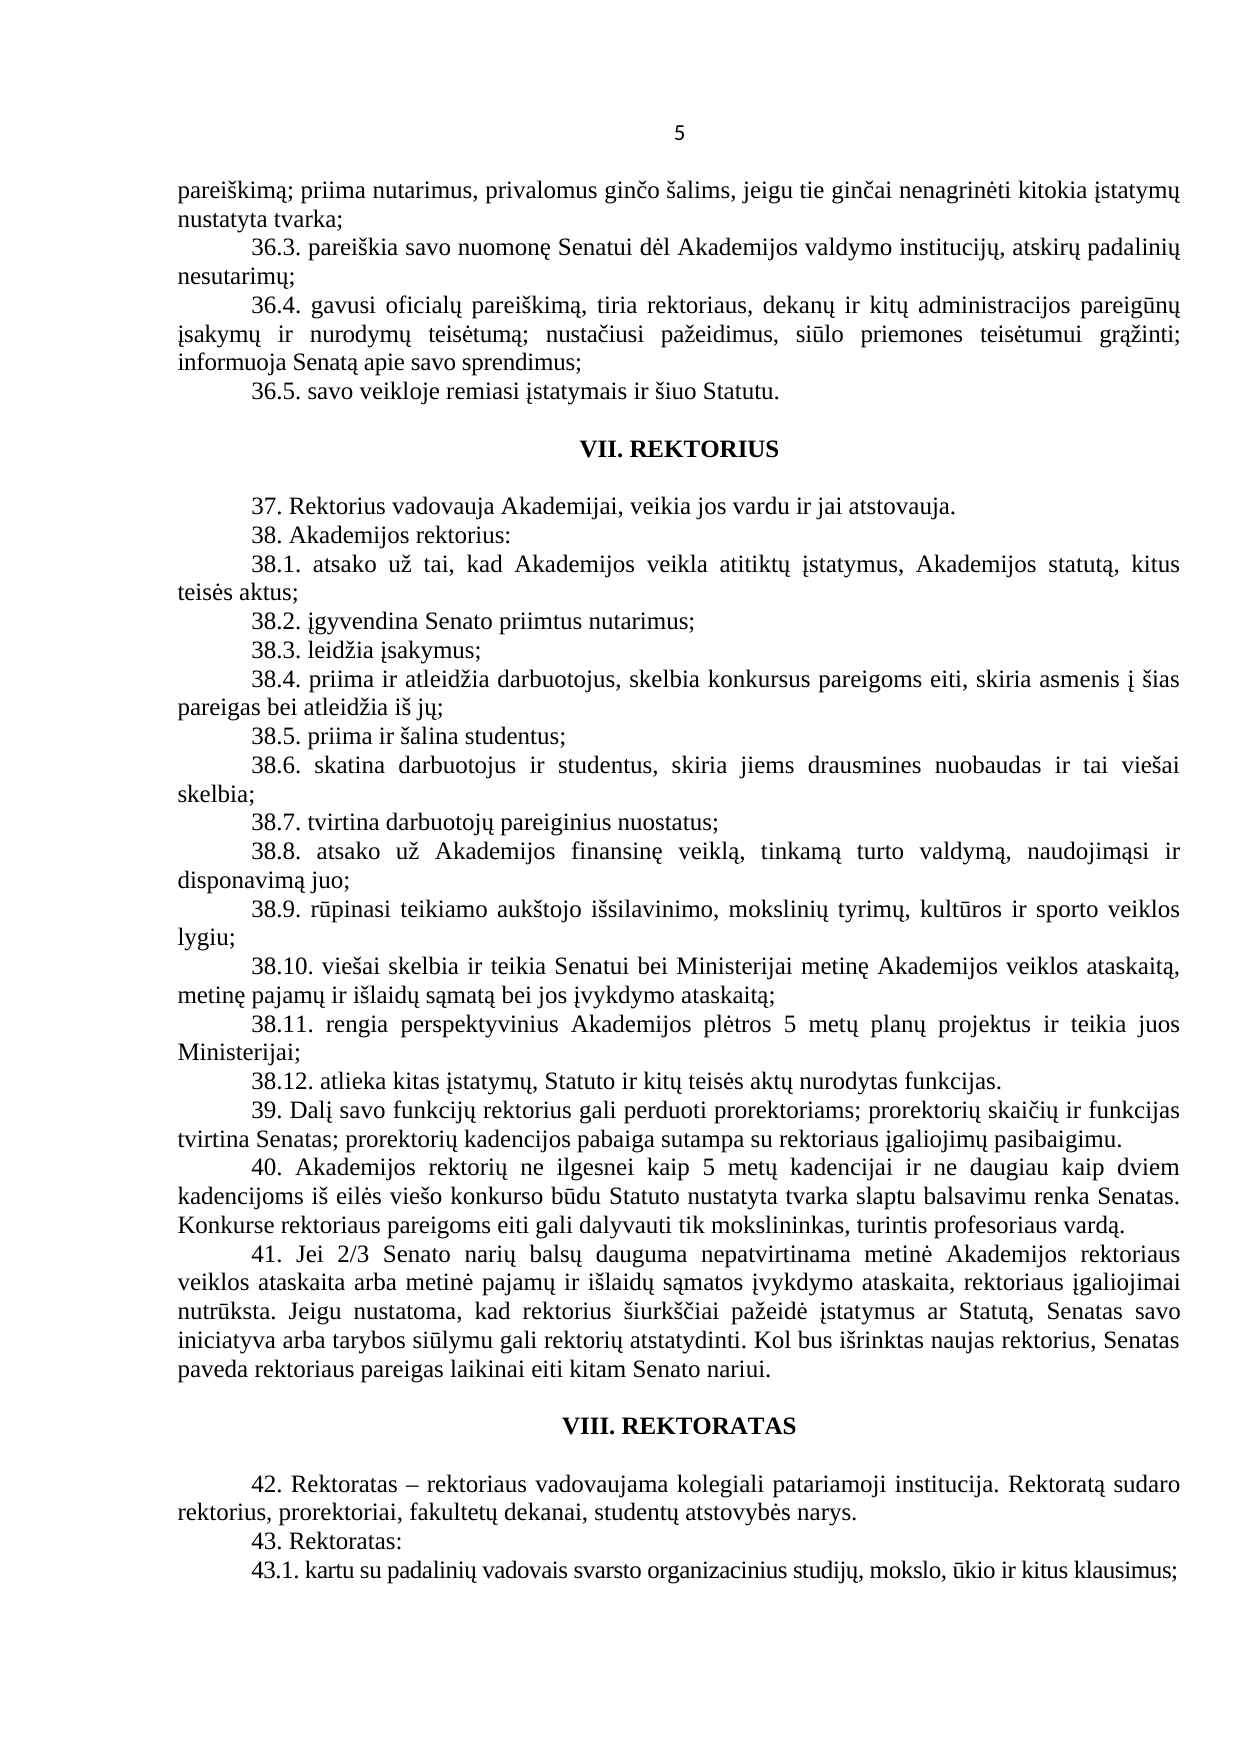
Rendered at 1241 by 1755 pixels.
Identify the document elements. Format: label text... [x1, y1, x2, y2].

text pareiškimą; priima nutarimus, privalomus ginčo šalims, jeigu tie ginčai nenagrinėti kitokia įstatymų nustatyta tvarka; [177, 175, 1181, 232]
text 38.2. įgyvendina Senato priimtus nutarimus; [177, 606, 1181, 635]
text 43.1. kartu su padalinių vadovais svarsto organizacinius studijų, mokslo, ūkio ir kitus klausimus; [177, 1555, 1181, 1584]
text 38.7. tvirtina darbuotojų pareiginius nuostatus; [177, 807, 1181, 836]
text 39. Dalį savo funkcijų rektorius gali perduoti prorektoriams; prorektorių skaičių ir funkcijas tvirtina Senatas; prorektorių kadencijos pabaiga sutampa su rektoriaus įgaliojimų pasibaigimu. [177, 1095, 1181, 1152]
text 38.11. rengia perspektyvinius Akademijos plėtros 5 metų planų projektus ir teikia juos Ministerijai; [177, 1009, 1181, 1066]
text 38.1. atsako už tai, kad Akademijos veikla atitiktų įstatymus, Akademijos statutą, kitus teisės aktus; [177, 549, 1181, 606]
text 38.10. viešai skelbia ir teikia Senatui bei Ministerijai metinę Akademijos veiklos ataskaitą, metinę pajamų ir išlaidų sąmatą bei jos įvykdymo ataskaitą; [177, 951, 1181, 1009]
text VIII. REKTORATAS [177, 1411, 1181, 1440]
text 36.5. savo veikloje remiasi įstatymais ir šiuo Statutu. [177, 376, 1181, 405]
text 43. Rektoratas: [177, 1526, 1181, 1555]
text 38.3. leidžia įsakymus; [177, 635, 1181, 664]
text 41. Jei 2/3 Senato narių balsų dauguma nepatvirtinama metinė Akademijos rektoriaus veiklos ataskaita arba metinė pajamų ir išlaidų sąmatos įvykdymo ataskaita, rektoriaus įgaliojimai nutrūksta. Jeigu nustatoma, kad rektorius šiurkščiai pažeidė įstatymus ar Statutą, Senatas savo iniciatyva arba tarybos siūlymu gali rektorių atstatydinti. Kol bus išrinktas naujas rektorius, Senatas paveda rektoriaus pareigas laikinai eiti kitam Senato nariui. [177, 1239, 1181, 1382]
text 38.6. skatina darbuotojus ir studentus, skiria jiems drausmines nuobaudas ir tai viešai skelbia; [177, 750, 1181, 807]
text VII. REKTORIUS [177, 434, 1181, 462]
text 42. Rektoratas – rektoriaus vadovaujama kolegiali patariamoji institucija. Rektoratą sudaro rektorius, prorektoriai, fakultetų dekanai, studentų atstovybės narys. [177, 1469, 1181, 1526]
text 37. Rektorius vadovauja Akademijai, veikia jos vardu ir jai atstovauja. [177, 491, 1181, 520]
text 38. Akademijos rektorius: [177, 520, 1181, 549]
text 38.5. priima ir šalina studentus; [177, 721, 1181, 750]
text 36.4. gavusi oficialų pareiškimą, tiria rektoriaus, dekanų ir kitų administracijos pareigūnų įsakymų ir nurodymų teisėtumą; nustačiusi pažeidimus, siūlo priemones teisėtumui grąžinti; informuoja Senatą apie savo sprendimus; [177, 290, 1181, 376]
text 38.4. priima ir atleidžia darbuotojus, skelbia konkursus pareigoms eiti, skiria asmenis į šias pareigas bei atleidžia iš jų; [177, 664, 1181, 721]
text 36.3. pareiškia savo nuomonę Senatui dėl Akademijos valdymo institucijų, atskirų padalinių nesutarimų; [177, 232, 1181, 290]
text 38.12. atlieka kitas įstatymų, Statuto ir kitų teisės aktų nurodytas funkcijas. [177, 1066, 1181, 1095]
text 38.8. atsako už Akademijos finansinę veiklą, tinkamą turto valdymą, naudojimąsi ir disponavimą juo; [177, 836, 1181, 894]
text 38.9. rūpinasi teikiamo aukštojo išsilavinimo, mokslinių tyrimų, kultūros ir sporto veiklos lygiu; [177, 894, 1181, 951]
text 40. Akademijos rektorių ne ilgesnei kaip 5 metų kadencijai ir ne daugiau kaip dviem kadencijoms iš eilės viešo konkurso būdu Statuto nustatyta tvarka slaptu balsavimu renka Senatas. Konkurse rektoriaus pareigoms eiti gali dalyvauti tik mokslininkas, turintis profesoriaus vardą. [177, 1152, 1181, 1239]
